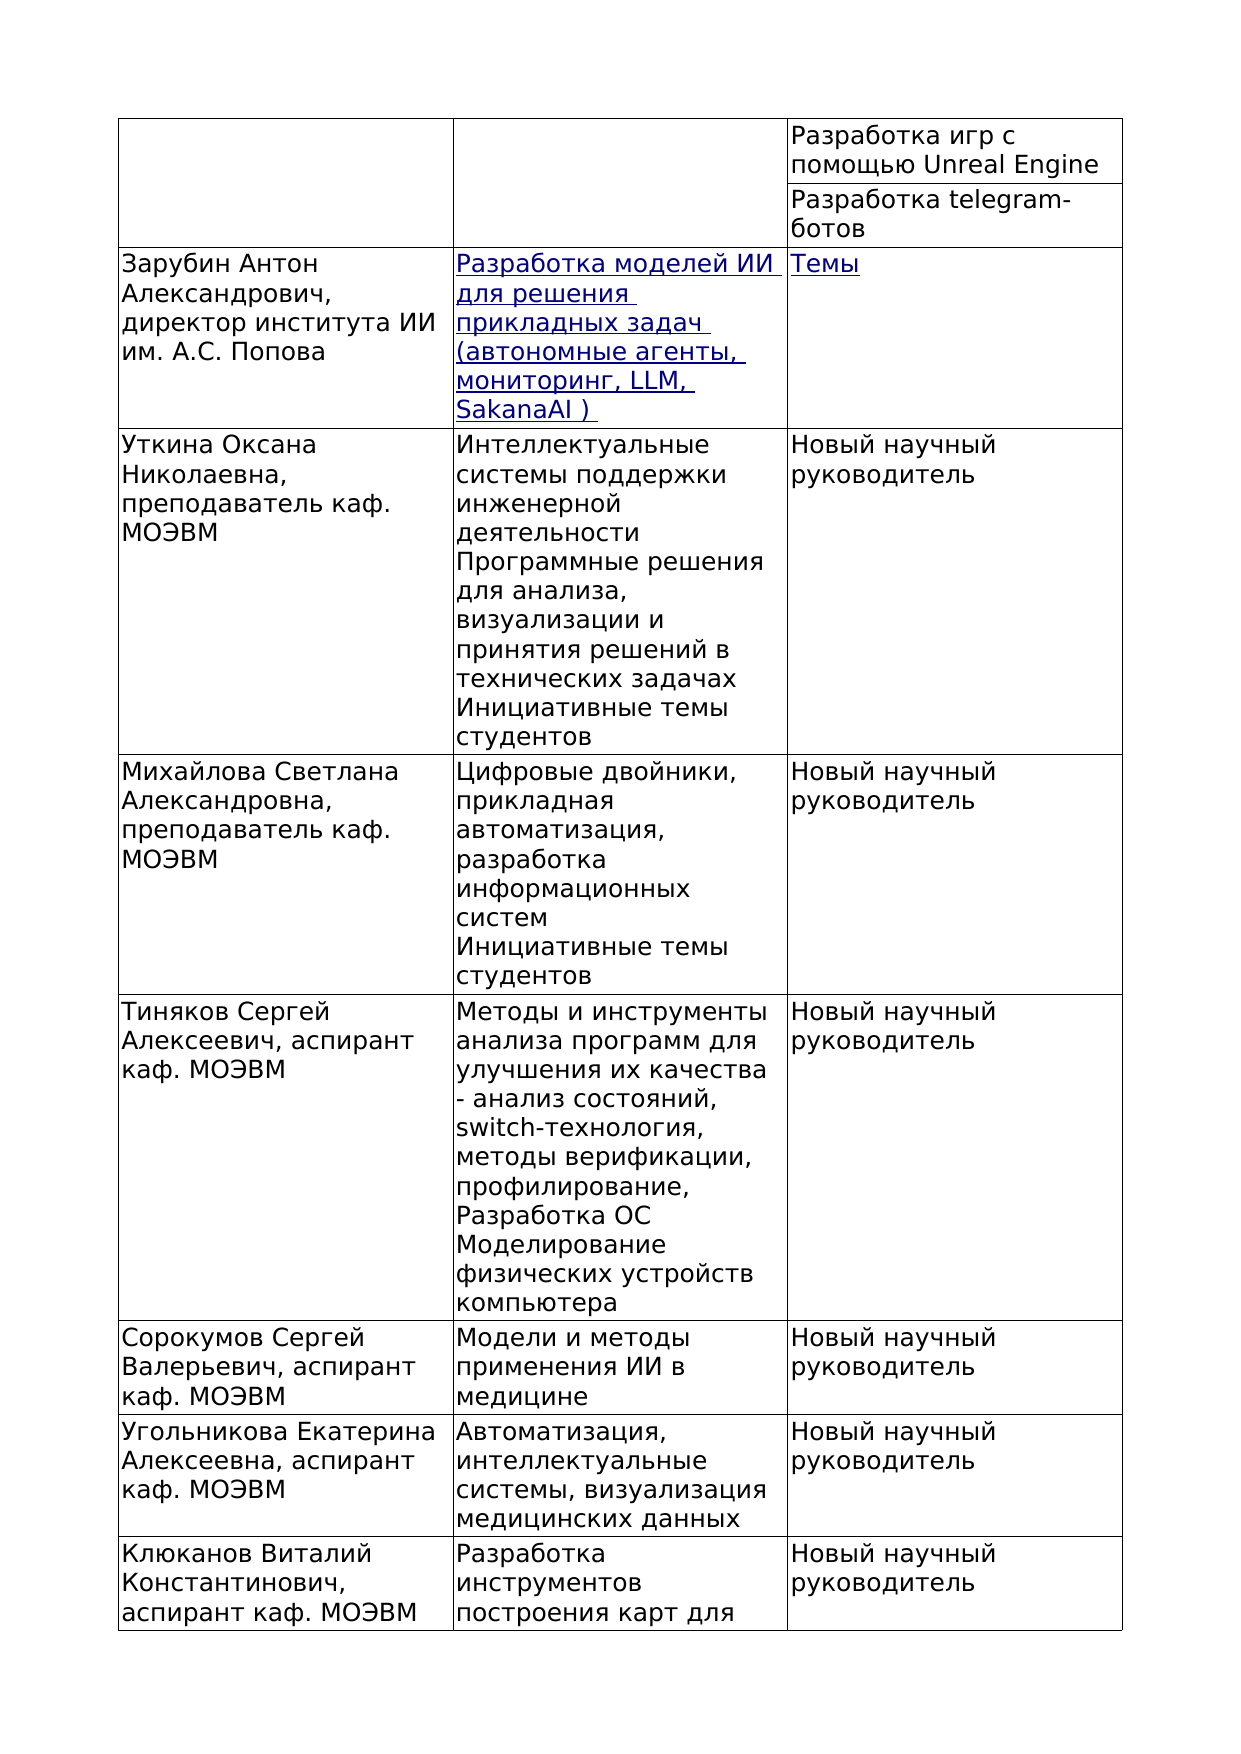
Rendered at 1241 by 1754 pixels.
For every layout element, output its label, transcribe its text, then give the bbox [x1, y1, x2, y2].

table_cell Интеллектуальные системы поддержки инженерной деятельности Программные решения для анализа, визуализации и принятия решений в технических задачах Инициативные темы студентов [454, 429, 787, 754]
table_cell Разработка моделей ИИ для решения прикладных задач (автономные агенты, мониторинг, LLM, SakanaAI ) [454, 248, 787, 428]
table_cell Уткина Оксана Николаевна, преподаватель каф. МОЭВМ [119, 429, 453, 754]
table_cell Модели и методы применения ИИ в медицине [454, 1321, 787, 1414]
table_cell [454, 119, 787, 247]
table_cell Новый научный руководитель [788, 755, 1122, 994]
table_cell Зарубин Антон Александрович, директор института ИИ им. А.С. Попова [119, 248, 453, 428]
table_cell Тиняков Сергей Алексеевич, аспирант каф. МОЭВМ [119, 995, 453, 1320]
table_cell Михайлова Светлана Александровна, преподаватель каф. МОЭВМ [119, 755, 453, 994]
table_cell Темы [788, 248, 1122, 428]
table_cell Разработка инструментов построения карт для [454, 1537, 787, 1630]
table_cell Новый научный руководитель [788, 429, 1122, 754]
table_cell Новый научный руководитель [788, 995, 1122, 1320]
table_cell Цифровые двойники, прикладная автоматизация, разработка информационных систем Инициативные темы студентов [454, 755, 787, 994]
table_cell Методы и инструменты анализа программ для улучшения их качества - анализ состояний, switch-технология, методы верификации, профилирование, Разработка ОС Моделирование физических устройств компьютера [454, 995, 787, 1320]
table_cell Автоматизация, интеллектуальные системы, визуализация медицинских данных [454, 1415, 787, 1536]
table_cell Новый научный руководитель [788, 1321, 1122, 1414]
table_cell Угольникова Екатерина Алексеевна, аспирант каф. МОЭВМ [119, 1415, 453, 1536]
table_cell Разработка telegram-ботов [788, 184, 1122, 247]
table_cell Новый научный руководитель [788, 1415, 1122, 1536]
table_cell Разработка игр с помощью Unreal Engine [788, 119, 1122, 182]
table_cell Клюканов Виталий Константинович, аспирант каф. МОЭВМ [119, 1537, 453, 1630]
table_cell Сорокумов Сергей Валерьевич, аспирант каф. МОЭВМ [119, 1321, 453, 1414]
table_cell Новый научный руководитель [788, 1537, 1122, 1630]
table_cell [119, 119, 453, 247]
